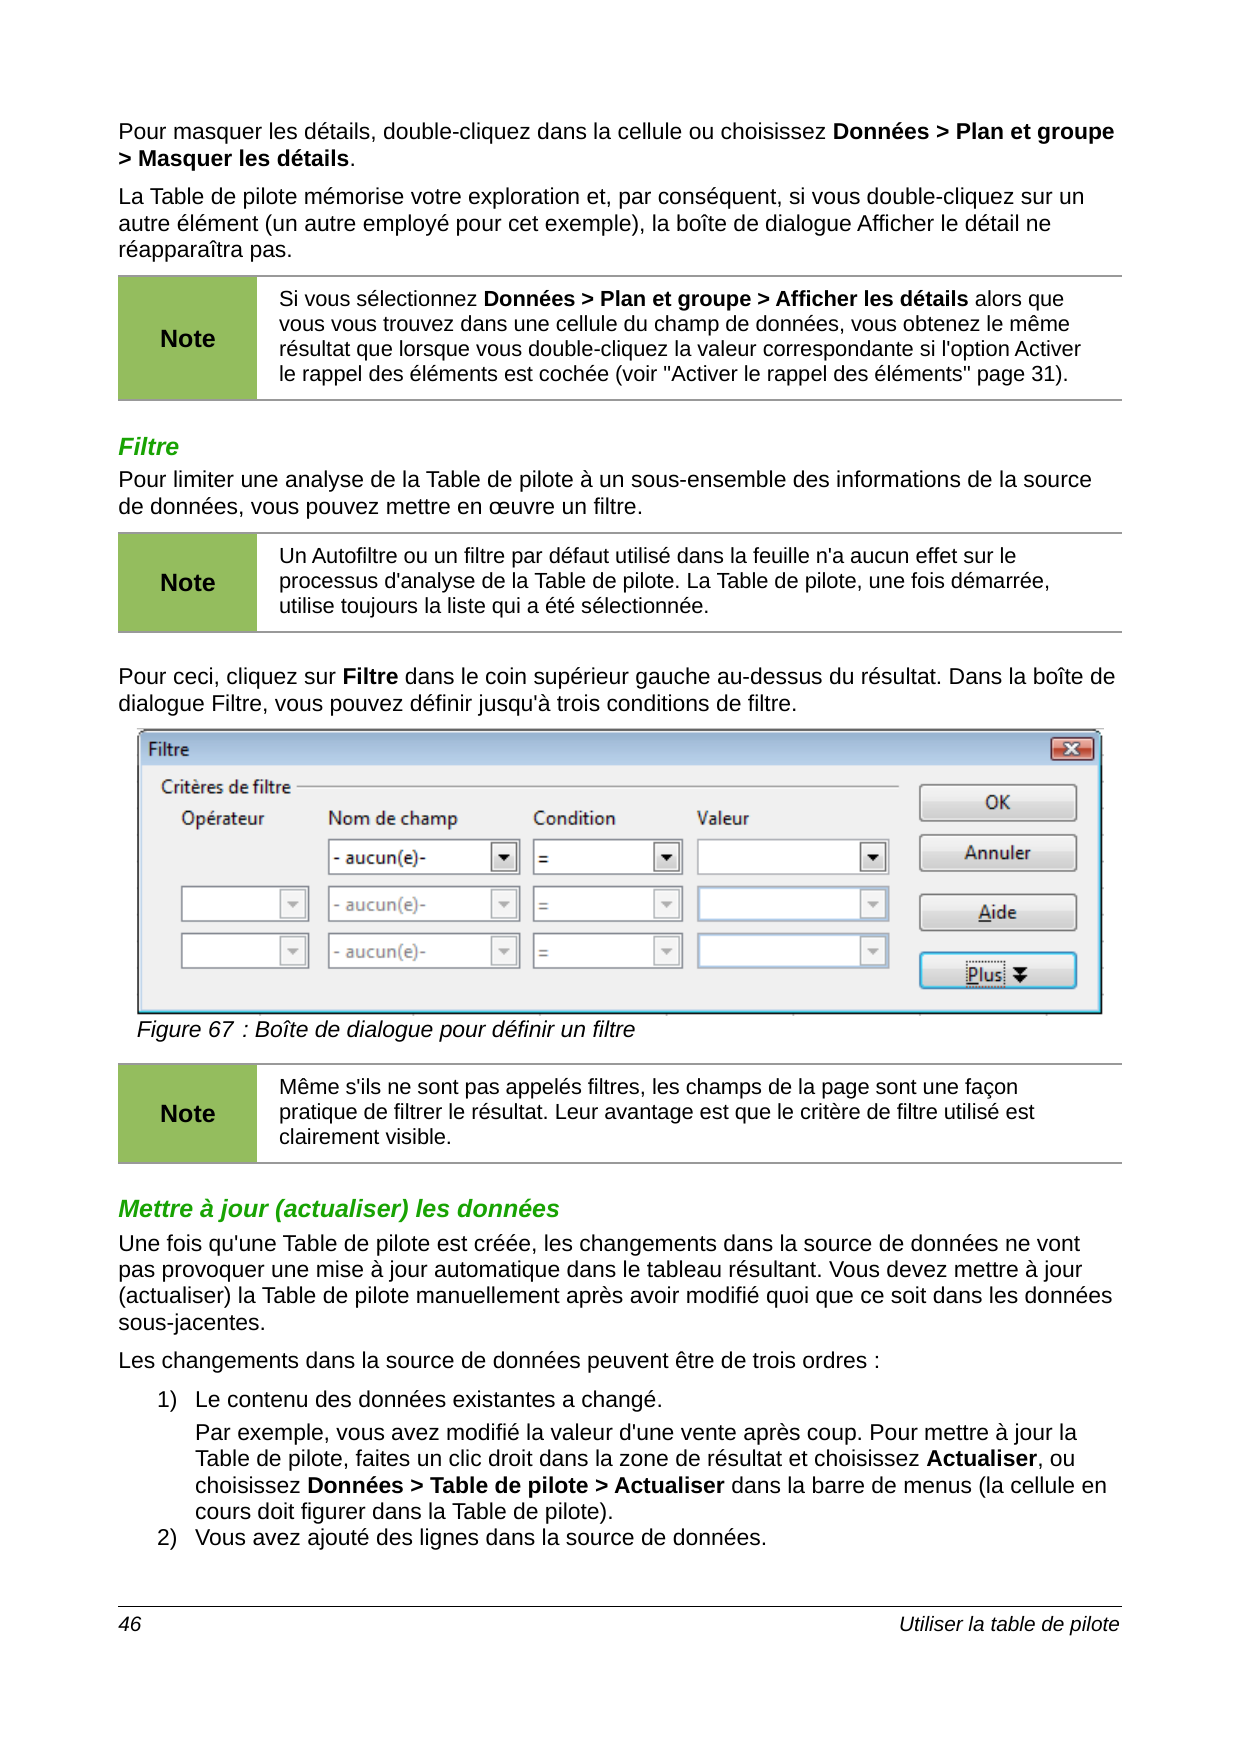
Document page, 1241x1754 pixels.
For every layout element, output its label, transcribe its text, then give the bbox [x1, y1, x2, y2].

table_header Si vous sélectionnez Données > Plan et groupe > Afficher les détails alors que vous vous trouvez dans une cellule du champ de données, vous obtenez le même résultat que lorsque vous double-cliquez la valeur correspondante si l'option Activer le rappel des éléments est cochée (voir "Activer le rappel des éléments" page 30). [258, 277, 1122, 399]
text Pour limiter une analyse de la Table de pilote à un sous-ensemble des informations de la source de données, vous pouvez mettre en œuvre un filtre. [118, 466, 1122, 519]
table_header Note [118, 277, 257, 399]
text Pour ceci, cliquez sur Filtre dans le coin supérieur gauche au-dessus du résultat. Dans la boîte de dialogue Filtre, vous pouvez définir jusqu'à trois conditions de filtre. [118, 663, 1122, 716]
subtitle Mettre à jour (actualiser) les données [118, 1194, 1122, 1223]
text Une fois qu'une Table de pilote est créée, les changements dans la source de données ne vont pas provoquer une mise à jour automatique dans le tableau résultant. Vous devez mettre à jour (actualiser) la Table de pilote manuellement après avoir modifié quoi que ce soit dans les données sous-jacentes. [118, 1229, 1122, 1335]
text Figure 67 : Boîte de dialogue pour définir un filtre [137, 1016, 1104, 1042]
picture [136, 728, 1104, 1016]
table_header Même s'ils ne sont pas appelés filtres, les champs de la page sont une façon pratique de filtrer le résultat. Leur avantage est que le critère de filtre utilisé est clairement visible. [258, 1065, 1122, 1162]
table_header Note [118, 1065, 257, 1162]
text La Table de pilote mémorise votre exploration et, par conséquent, si vous double-cliquez sur un autre élément (un autre employé pour cet exemple), la boîte de dialogue Afficher le détail ne réapparaîtra pas. [118, 183, 1122, 262]
list Par exemple, vous avez modifié la valeur d'une vente après coup. Pour mettre à jour la Table de pilote, faites un clic droit dans la zone de résultat et choisissez Actualiser, ou choisissez Données > Table de pilote > Actualiser dans la barre de menus (la cellule en cours doit figurer dans la Table de pilote). [195, 1419, 1122, 1524]
text Les changements dans la source de données peuvent être de trois ordres : [118, 1347, 1122, 1374]
table_header Note [118, 534, 257, 631]
list Le contenu des données existantes a changé. [177, 1386, 1122, 1413]
table_header Un Autofiltre ou un filtre par défaut utilisé dans la feuille n'a aucun effet sur le processus d'analyse de la Table de pilote. La Table de pilote, une fois démarrée, utilise toujours la liste qui a été sélectionnée. [258, 534, 1122, 631]
subtitle Filtre [118, 431, 1122, 460]
text Pour masquer les détails, double-cliquez dans la cellule ou choisissez Données > Plan et groupe > Masquer les détails. [118, 118, 1122, 171]
list Vous avez ajouté des lignes dans la source de données. [177, 1524, 1122, 1551]
